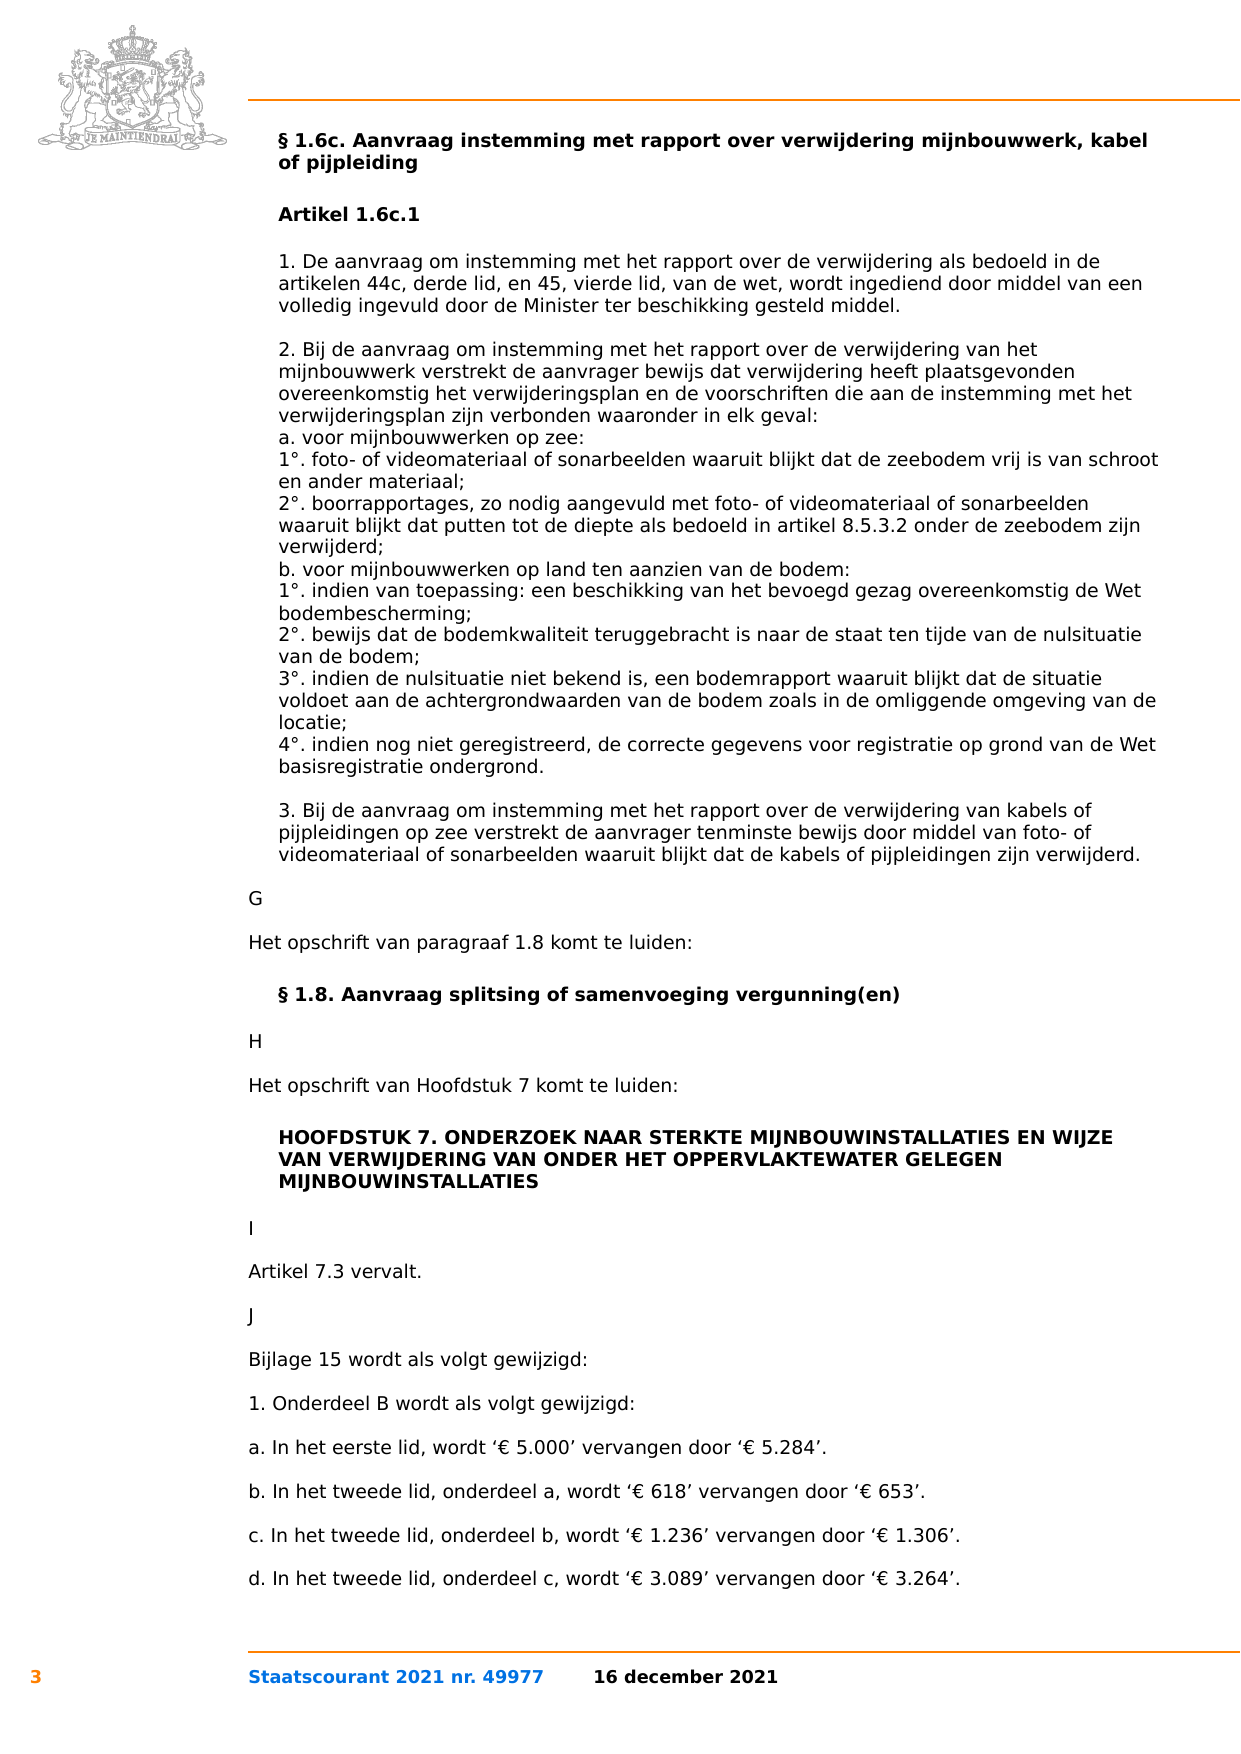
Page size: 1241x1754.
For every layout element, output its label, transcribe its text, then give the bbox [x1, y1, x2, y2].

text c. In het tweede lid, onderdeel b, wordt ‘€ 1.236’ vervangen door ‘€ 1.306’. [248, 1524, 1163, 1546]
text b. In het tweede lid, onderdeel a, wordt ‘€ 618’ vervangen door ‘€ 653’. [248, 1481, 1163, 1503]
text b. voor mijnbouwwerken op land ten aanzien van de bodem: [278, 558, 1163, 580]
text a. voor mijnbouwwerken op zee: [278, 427, 1163, 448]
text I [248, 1217, 1163, 1239]
subtitle Artikel 1.6c.1 [278, 204, 1163, 226]
text 1°. foto- of videomateriaal of sonarbeelden waaruit blijkt dat de zeebodem vrij is van schroot en ander materiaal; [278, 448, 1163, 492]
text H [248, 1031, 1163, 1053]
text Het opschrift van Hoofdstuk 7 komt te luiden: [248, 1074, 1163, 1097]
subtitle HOOFDSTUK 7. ONDERZOEK NAAR STERKTE MIJNBOUWINSTALLATIES EN WIJZE VAN VERWIJDERING VAN ONDER HET OPPERVLAKTEWATER GELEGEN MIJNBOUWINSTALLATIES [278, 1127, 1163, 1192]
text a. In het eerste lid, wordt ‘€ 5.000’ vervangen door ‘€ 5.284’. [248, 1437, 1163, 1459]
subtitle § 1.6c. Aanvraag instemming met rapport over verwijdering mijnbouwwerk, kabel of pijpleiding [278, 130, 1163, 174]
text 1. De aanvraag om instemming met het rapport over de verwijdering als bedoeld in de artikelen 44c, derde lid, en 45, vierde lid, van de wet, wordt ingediend door middel van een volledig ingevuld door de Minister ter beschikking gesteld middel. [278, 251, 1163, 317]
text 1°. indien van toepassing: een beschikking van het bevoegd gezag overeenkomstig de Wet bodembescherming; [278, 580, 1163, 624]
picture [38, 25, 227, 150]
text 1. Onderdeel B wordt als volgt gewijzigd: [248, 1393, 1163, 1415]
text 3°. indien de nulsituatie niet bekend is, een bodemrapport waaruit blijkt dat de situatie voldoet aan de achtergrondwaarden van de bodem zoals in de omliggende omgeving van de locatie; [278, 668, 1163, 734]
text J [248, 1305, 1163, 1327]
text 4°. indien nog niet geregistreerd, de correcte gegevens voor registratie op grond van de Wet basisregistratie ondergrond. [278, 734, 1163, 778]
text 2°. bewijs dat de bodemkwaliteit teruggebracht is naar de staat ten tijde van de nulsituatie van de bodem; [278, 624, 1163, 668]
text G [248, 888, 1163, 910]
text 2. Bij de aanvraag om instemming met het rapport over de verwijdering van het mijnbouwwerk verstrekt de aanvrager bewijs dat verwijdering heeft plaatsgevonden overeenkomstig het verwijderingsplan en de voorschriften die aan de instemming met het verwijderingsplan zijn verbonden waaronder in elk geval: [278, 339, 1163, 427]
text Artikel 7.3 vervalt. [248, 1261, 1163, 1283]
text Het opschrift van paragraaf 1.8 komt te luiden: [248, 932, 1163, 954]
text 3. Bij de aanvraag om instemming met het rapport over de verwijdering van kabels of pijpleidingen op zee verstrekt de aanvrager tenminste bewijs door middel van foto- of videomateriaal of sonarbeelden waaruit blijkt dat de kabels of pijpleidingen zijn verwijderd. [278, 800, 1163, 866]
text 2°. boorrapportages, zo nodig aangevuld met foto- of videomateriaal of sonarbeelden waaruit blijkt dat putten tot de diepte als bedoeld in artikel 8.5.3.2 onder de zeebodem zijn verwijderd; [278, 492, 1163, 558]
text Bijlage 15 wordt als volgt gewijzigd: [248, 1349, 1163, 1371]
text d. In het tweede lid, onderdeel c, wordt ‘€ 3.089’ vervangen door ‘€ 3.264’. [248, 1568, 1163, 1590]
subtitle § 1.8. Aanvraag splitsing of samenvoeging vergunning(en) [278, 984, 1163, 1006]
